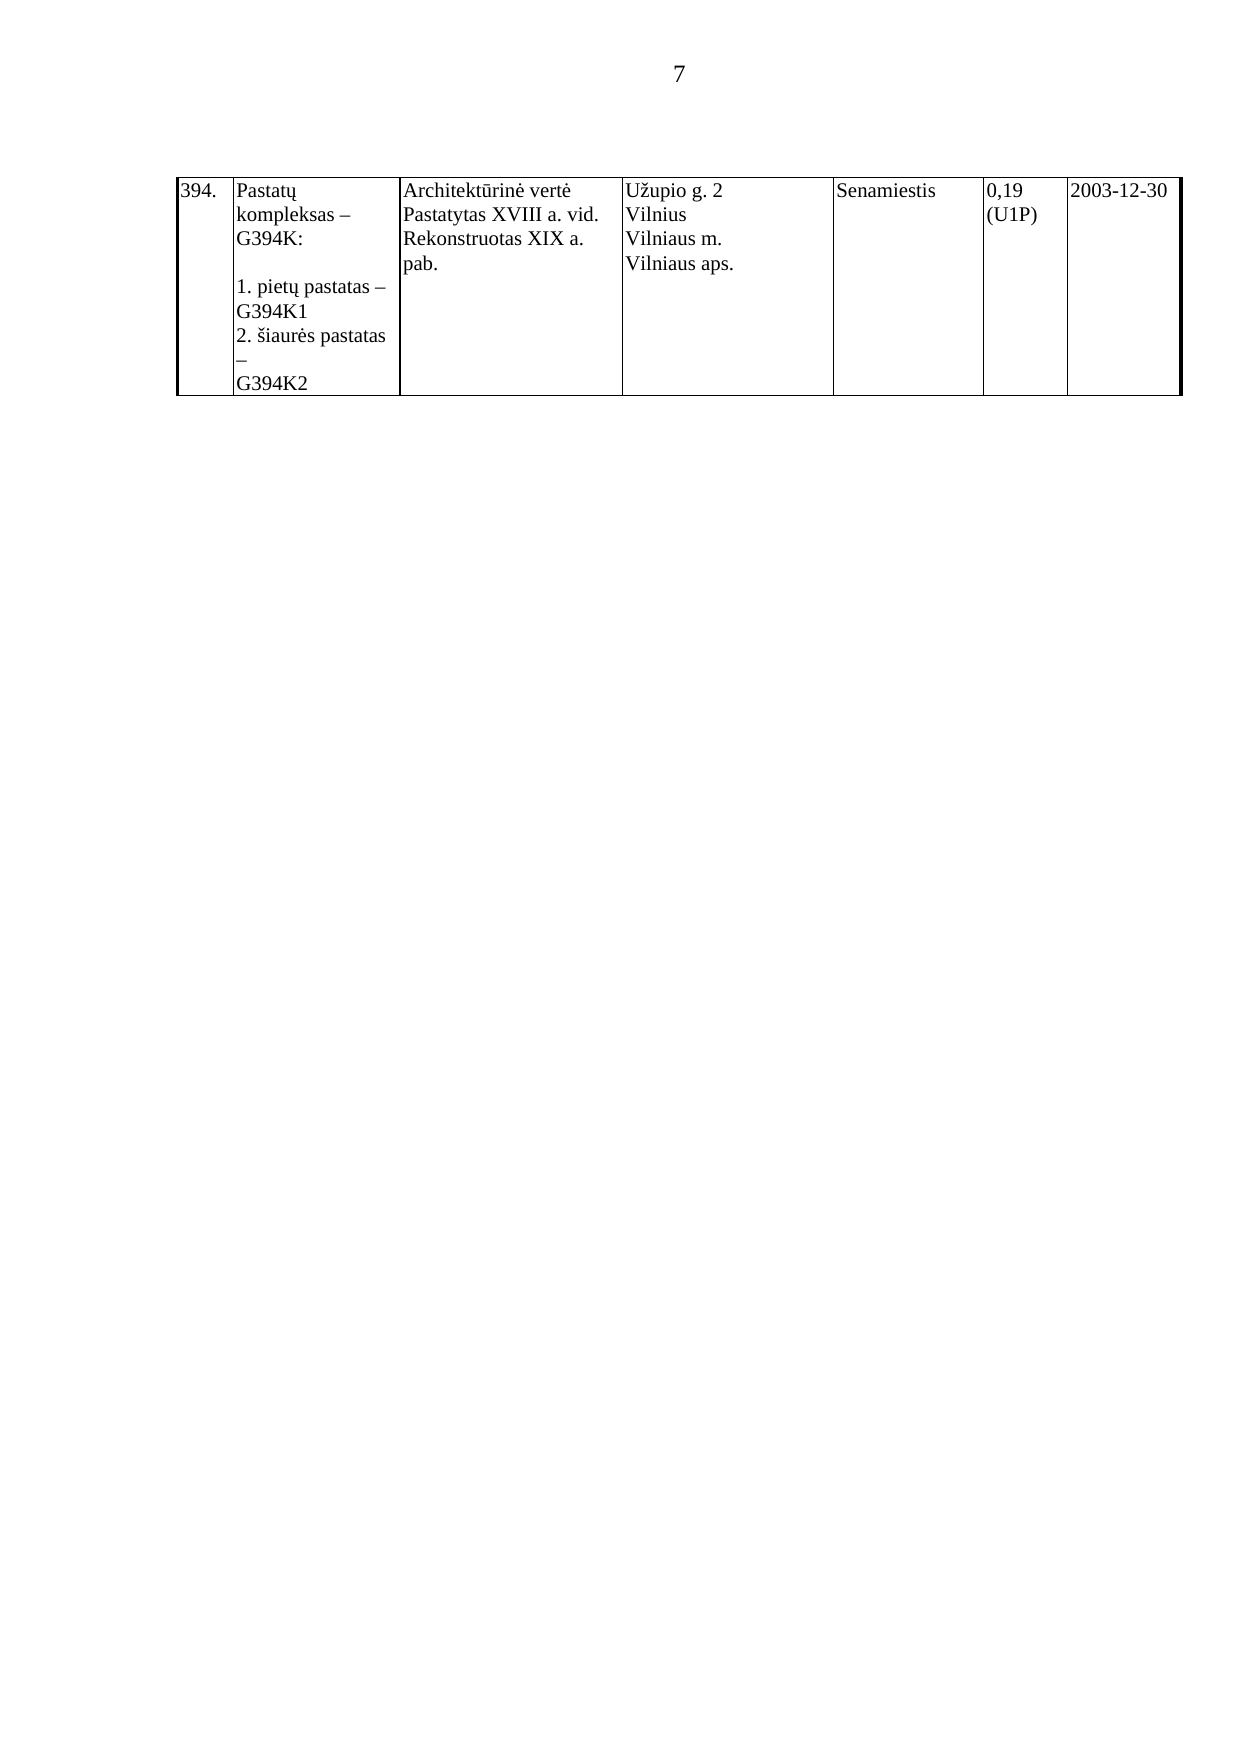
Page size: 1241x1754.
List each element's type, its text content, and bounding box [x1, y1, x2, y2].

table_cell Senamiestis [834, 178, 983, 274]
table_cell 1. pietų pastatas – G394K1 [234, 275, 399, 323]
table_cell [834, 275, 983, 323]
table_cell [179, 323, 233, 395]
table_cell 0,19 (U1P) [984, 178, 1067, 274]
table_cell Architektūrinė vertė Pastatytas XVIII a. vid. Rekonstruotas XIX a. pab. [401, 178, 622, 274]
table_cell [623, 323, 833, 395]
table_cell [401, 323, 622, 395]
table_cell [1068, 323, 1179, 395]
table_cell Užupio g. 2 Vilnius Vilniaus m. Vilniaus aps. [623, 178, 833, 274]
table_cell 394. [179, 178, 233, 274]
table_cell Pastatų kompleksas – G394K: [234, 178, 399, 274]
table_cell [984, 275, 1067, 323]
table_cell [1068, 275, 1179, 323]
table_cell [984, 323, 1067, 395]
table_cell 2. šiaurės pastatas – G394K2 [234, 323, 399, 395]
table_cell [834, 323, 983, 395]
table_cell [623, 275, 833, 323]
table_cell [179, 275, 233, 323]
table_cell [401, 275, 622, 323]
table_cell 2003-12-30 [1068, 178, 1179, 274]
